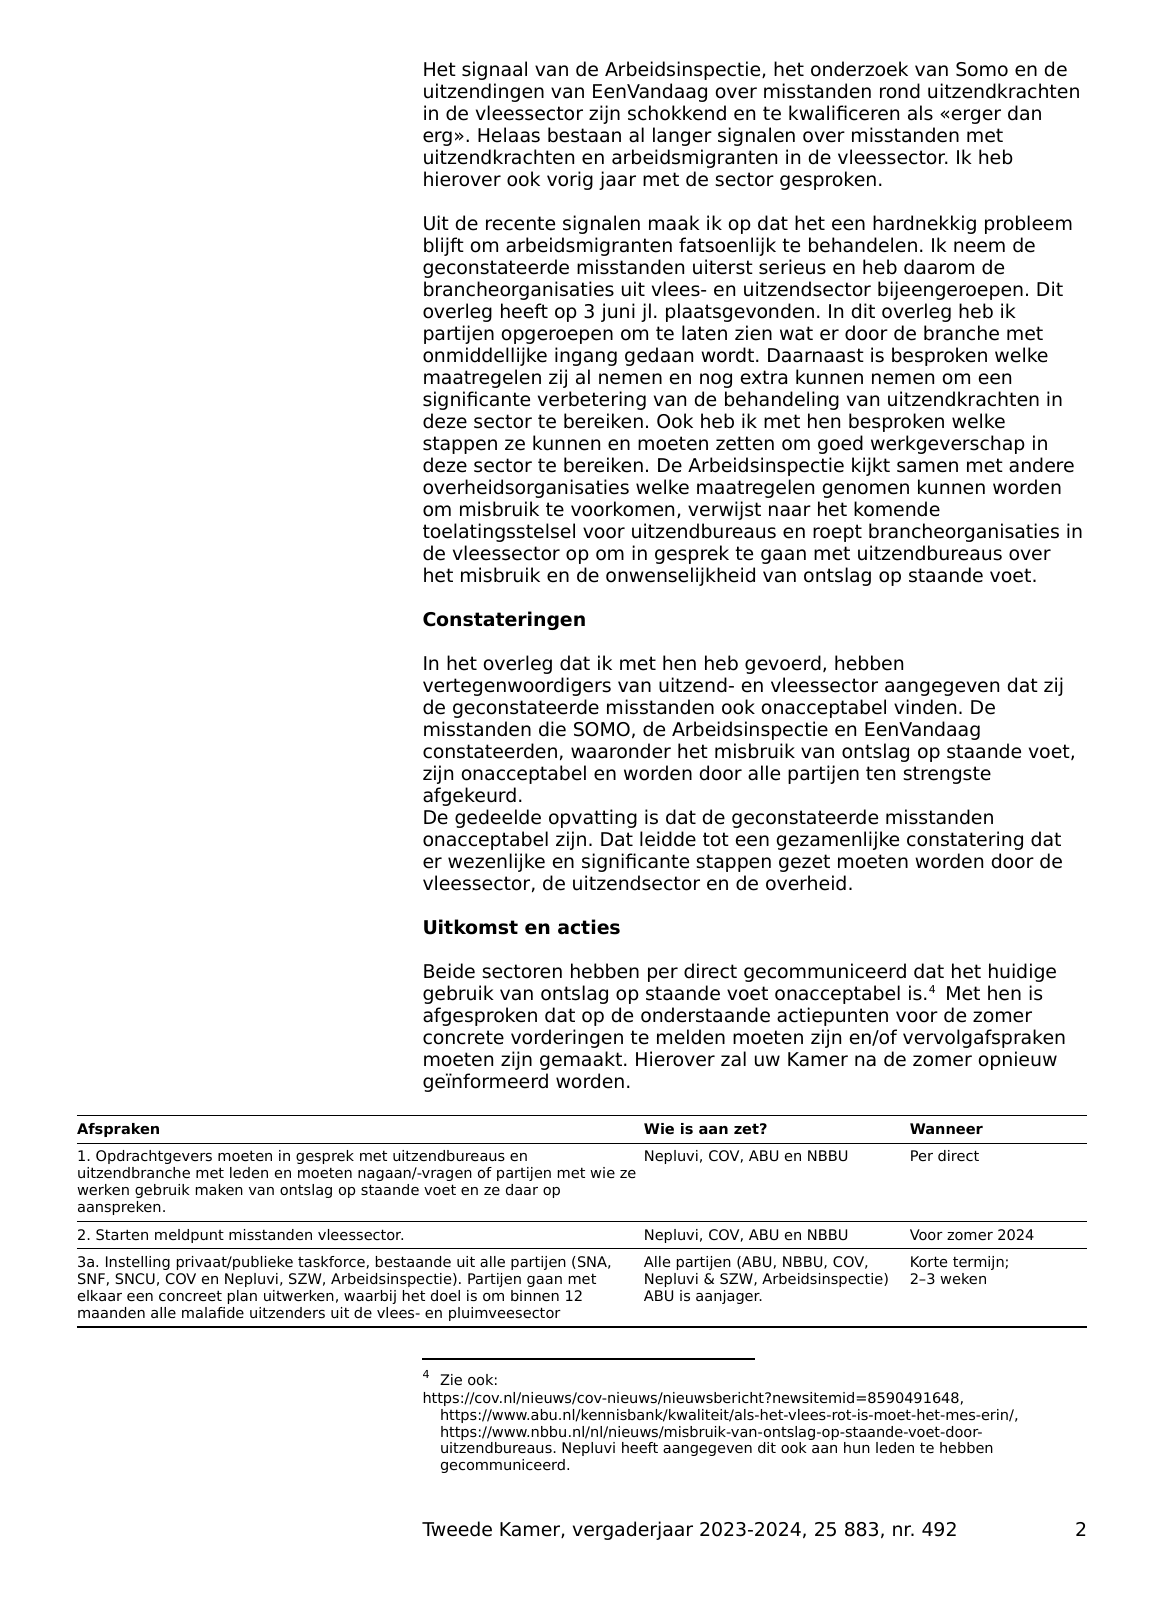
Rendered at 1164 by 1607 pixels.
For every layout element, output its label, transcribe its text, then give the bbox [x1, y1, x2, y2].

table_cell Voor zomer 2024 [904, 1222, 1087, 1248]
table_header Wanneer [904, 1116, 1087, 1142]
table_cell Per direct [904, 1144, 1087, 1221]
table_cell Alle partijen (ABU, NBBU, COV, Nepluvi & SZW, Arbeidsinspectie) ABU is aanjager. [638, 1249, 903, 1326]
text Zie ook: [422, 1368, 1087, 1390]
table_cell Korte termijn; 2–3 weken [904, 1249, 1087, 1326]
table_cell 1. Opdrachtgevers moeten in gesprek met uitzendbureaus en uitzendbranche met leden en moeten nagaan/-vragen of partijen met wie ze werken gebruik maken van ontslag op staande voet en ze daar op aanspreken. [77, 1144, 638, 1221]
text De gedeelde opvatting is dat de geconstateerde misstanden onacceptabel zijn. Dat leidde tot een gezamenlijke constatering dat er wezenlijke en significante stappen gezet moeten worden door de vleessector, de uitzendsector en de overheid. [422, 807, 1087, 895]
text Het signaal van de Arbeidsinspectie, het onderzoek van Somo en de uitzendingen van EenVandaag over misstanden rond uitzendkrachten in de vleessector zijn schokkend en te kwalificeren als «erger dan erg». Helaas bestaan al langer signalen over misstanden met uitzendkrachten en arbeidsmigranten in de vleessector. Ik heb hierover ook vorig jaar met de sector gesproken. [422, 59, 1087, 191]
table_header Afspraken [77, 1116, 638, 1142]
table_cell 2. Starten meldpunt misstanden vleessector. [77, 1222, 638, 1248]
table_header Wie is aan zet? [638, 1116, 903, 1142]
subtitle Uitkomst en acties [422, 917, 1087, 939]
text Uit de recente signalen maak ik op dat het een hardnekkig probleem blijft om arbeidsmigranten fatsoenlijk te behandelen. Ik neem de geconstateerde misstanden uiterst serieus en heb daarom de brancheorganisaties uit vlees- en uitzendsector bijeengeroepen. Dit overleg heeft op 3 juni jl. plaatsgevonden. In dit overleg heb ik partijen opgeroepen om te laten zien wat er door de branche met onmiddellijke ingang gedaan wordt. Daarnaast is besproken welke maatregelen zij al nemen en nog extra kunnen nemen om een significante verbetering van de behandeling van uitzendkrachten in deze sector te bereiken. Ook heb ik met hen besproken welke stappen ze kunnen en moeten zetten om goed werkgeverschap in deze sector te bereiken. De Arbeidsinspectie kijkt samen met andere overheidsorganisaties welke maatregelen genomen kunnen worden om misbruik te voorkomen, verwijst naar het komende toelatingsstelsel voor uitzendbureaus en roept brancheorganisaties in de vleessector op om in gesprek te gaan met uitzendbureaus over het misbruik en de onwenselijkheid van ontslag op staande voet. [422, 213, 1087, 587]
table_cell Nepluvi, COV, ABU en NBBU [638, 1222, 903, 1248]
text Beide sectoren hebben per direct gecommuniceerd dat het huidige gebruik van ontslag op staande voet onacceptabel is. Met hen is afgesproken dat op de onderstaande actiepunten voor de zomer concrete vorderingen te melden moeten zijn en/of vervolgafspraken moeten zijn gemaakt. Hierover zal uw Kamer na de zomer opnieuw geïnformeerd worden. [422, 961, 1087, 1093]
subtitle Constateringen [422, 609, 1087, 631]
text https://cov.nl/nieuws/cov-nieuws/nieuwsbericht?newsitemid=8590491648, https://www.abu.nl/kennisbank/kwaliteit/als-het-vlees-rot-is-moet-het-mes-erin/, https://www.nbbu.nl/nl/nieuws/misbruik-van-ontslag-op-staande-voet-door-uitzendbureaus. Nepluvi heeft aangegeven dit ook aan hun leden te hebben gecommuniceerd. [422, 1390, 1087, 1474]
table_cell Nepluvi, COV, ABU en NBBU [638, 1144, 903, 1221]
text In het overleg dat ik met hen heb gevoerd, hebben vertegenwoordigers van uitzend- en vleessector aangegeven dat zij de geconstateerde misstanden ook onacceptabel vinden. De misstanden die SOMO, de Arbeidsinspectie en EenVandaag constateerden, waaronder het misbruik van ontslag op staande voet, zijn onacceptabel en worden door alle partijen ten strengste afgekeurd. [422, 653, 1087, 807]
table_cell 3a. Instelling privaat/publieke taskforce, bestaande uit alle partijen (SNA, SNF, SNCU, COV en Nepluvi, SZW, Arbeidsinspectie). Partijen gaan met elkaar een concreet plan uitwerken, waarbij het doel is om binnen 12 maanden alle malafide uitzenders uit de vlees- en pluimveesector [77, 1249, 638, 1326]
